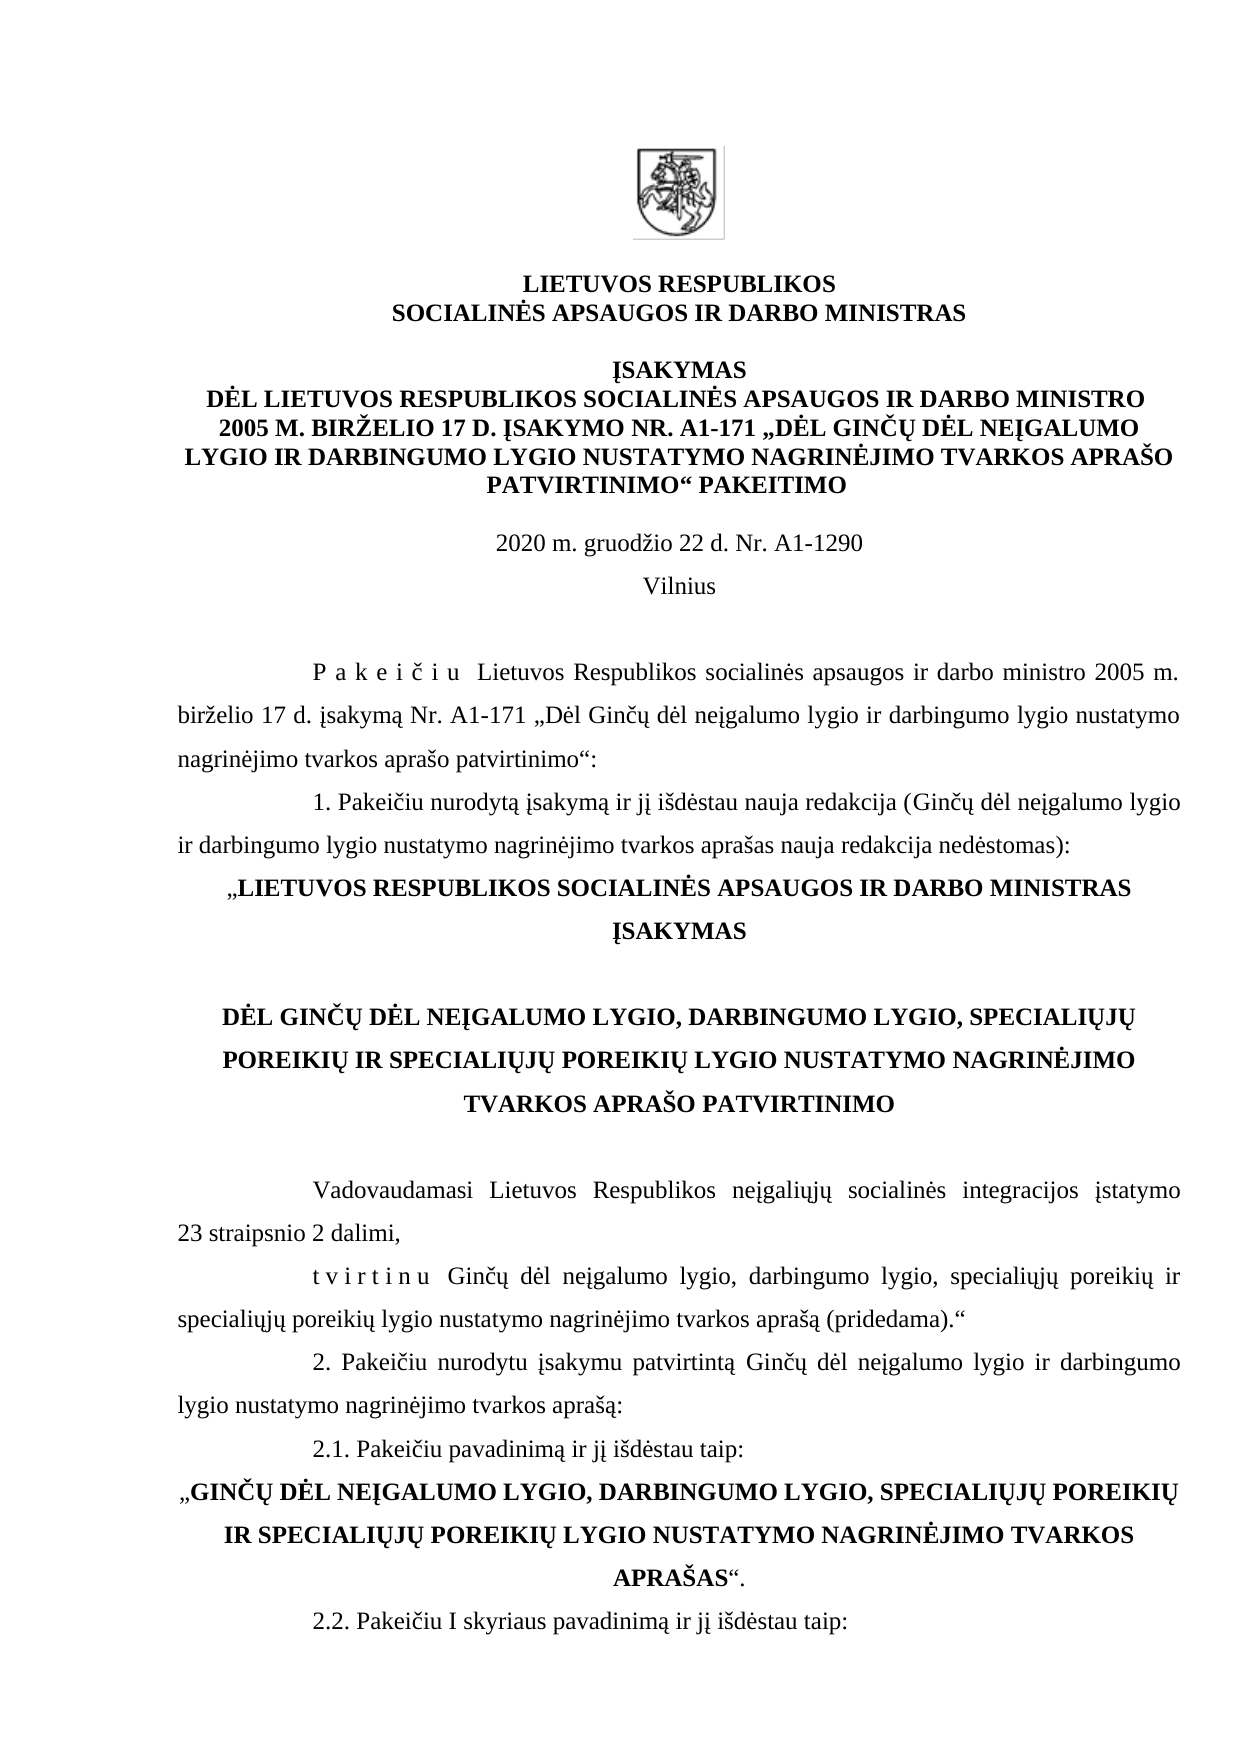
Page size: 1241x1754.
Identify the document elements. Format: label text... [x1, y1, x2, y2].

text 2.1. Pakeičiu pavadinimą ir jį išdėstau taip: [177, 1434, 1181, 1462]
text 2. Pakeičiu nurodytu įsakymu patvirtintą Ginčų dėl neįgalumo lygio ir darbingumo lygio nustatymo nagrinėjimo tvarkos aprašą: [177, 1347, 1181, 1419]
text 2.2. Pakeičiu I skyriaus pavadinimą ir jį išdėstau taip: [177, 1606, 1181, 1635]
text 2020 m. gruodžio 22 d. Nr. A1-1290 [177, 528, 1181, 557]
text SOCIALINĖS APSAUGOS IR DARBO MINISTRAS [177, 298, 1181, 327]
text 1. Pakeičiu nurodytą įsakymą ir jį išdėstau nauja redakcija (Ginčų dėl neįgalumo lygio ir darbingumo lygio nustatymo nagrinėjimo tvarkos aprašas nauja redakcija nedėstomas): [177, 787, 1181, 859]
text 2005 M. BIRŽELIO 17 D. ĮSAKYMO NR. A1-171 „DĖL GINČŲ DĖL NEĮGALUMO LYGIO IR DARBINGUMO LYGIO NUSTATYMO NAGRINĖJIMO TVARKOS APRAŠO PATVIRTINIMO“ PAKEITIMO [177, 413, 1181, 499]
text „LIETUVOS RESPUBLIKOS SOCIALINĖS APSAUGOS IR DARBO MINISTRAS [177, 873, 1181, 902]
text ĮSAKYMAS [177, 356, 1181, 384]
text Vilnius [177, 571, 1181, 600]
text DĖL GINČŲ DĖL NEĮGALUMO LYGIO, DARBINGUMO LYGIO, SPECIALIŲJŲ POREIKIŲ IR SPECIALIŲJŲ POREIKIŲ LYGIO NUSTATYMO NAGRINĖJIMO TVARKOS APRAŠO PATVIRTINIMO [177, 1002, 1181, 1117]
text „GINČŲ DĖL NEĮGALUMO LYGIO, DARBINGUMO LYGIO, SPECIALIŲJŲ POREIKIŲ IR SPECIALIŲJŲ POREIKIŲ LYGIO NUSTATYMO NAGRINĖJIMO TVARKOS APRAŠAS“. [177, 1477, 1181, 1592]
text DĖL LIETUVOS RESPUBLIKOS SOCIALINĖS APSAUGOS IR DARBO MINISTRO [177, 384, 1181, 413]
text ĮSAKYMAS [177, 916, 1181, 945]
text Vadovaudamasi Lietuvos Respublikos neįgaliųjų socialinės integracijos įstatymo 23 straipsnio 2 dalimi, [177, 1175, 1181, 1247]
text LIETUVOS RESPUBLIKOS [177, 269, 1181, 298]
text tvirtinu Ginčų dėl neįgalumo lygio, darbingumo lygio, specialiųjų poreikių ir specialiųjų poreikių lygio nustatymo nagrinėjimo tvarkos aprašą (pridedama).“ [177, 1261, 1181, 1333]
text P a k e i č i u Lietuvos Respublikos socialinės apsaugos ir darbo ministro 2005 m. birželio 17 d. įsakymą Nr. A1-171 „Dėl Ginčų dėl neįgalumo lygio ir darbingumo lygio nustatymo nagrinėjimo tvarkos aprašo patvirtinimo“: [177, 657, 1181, 772]
